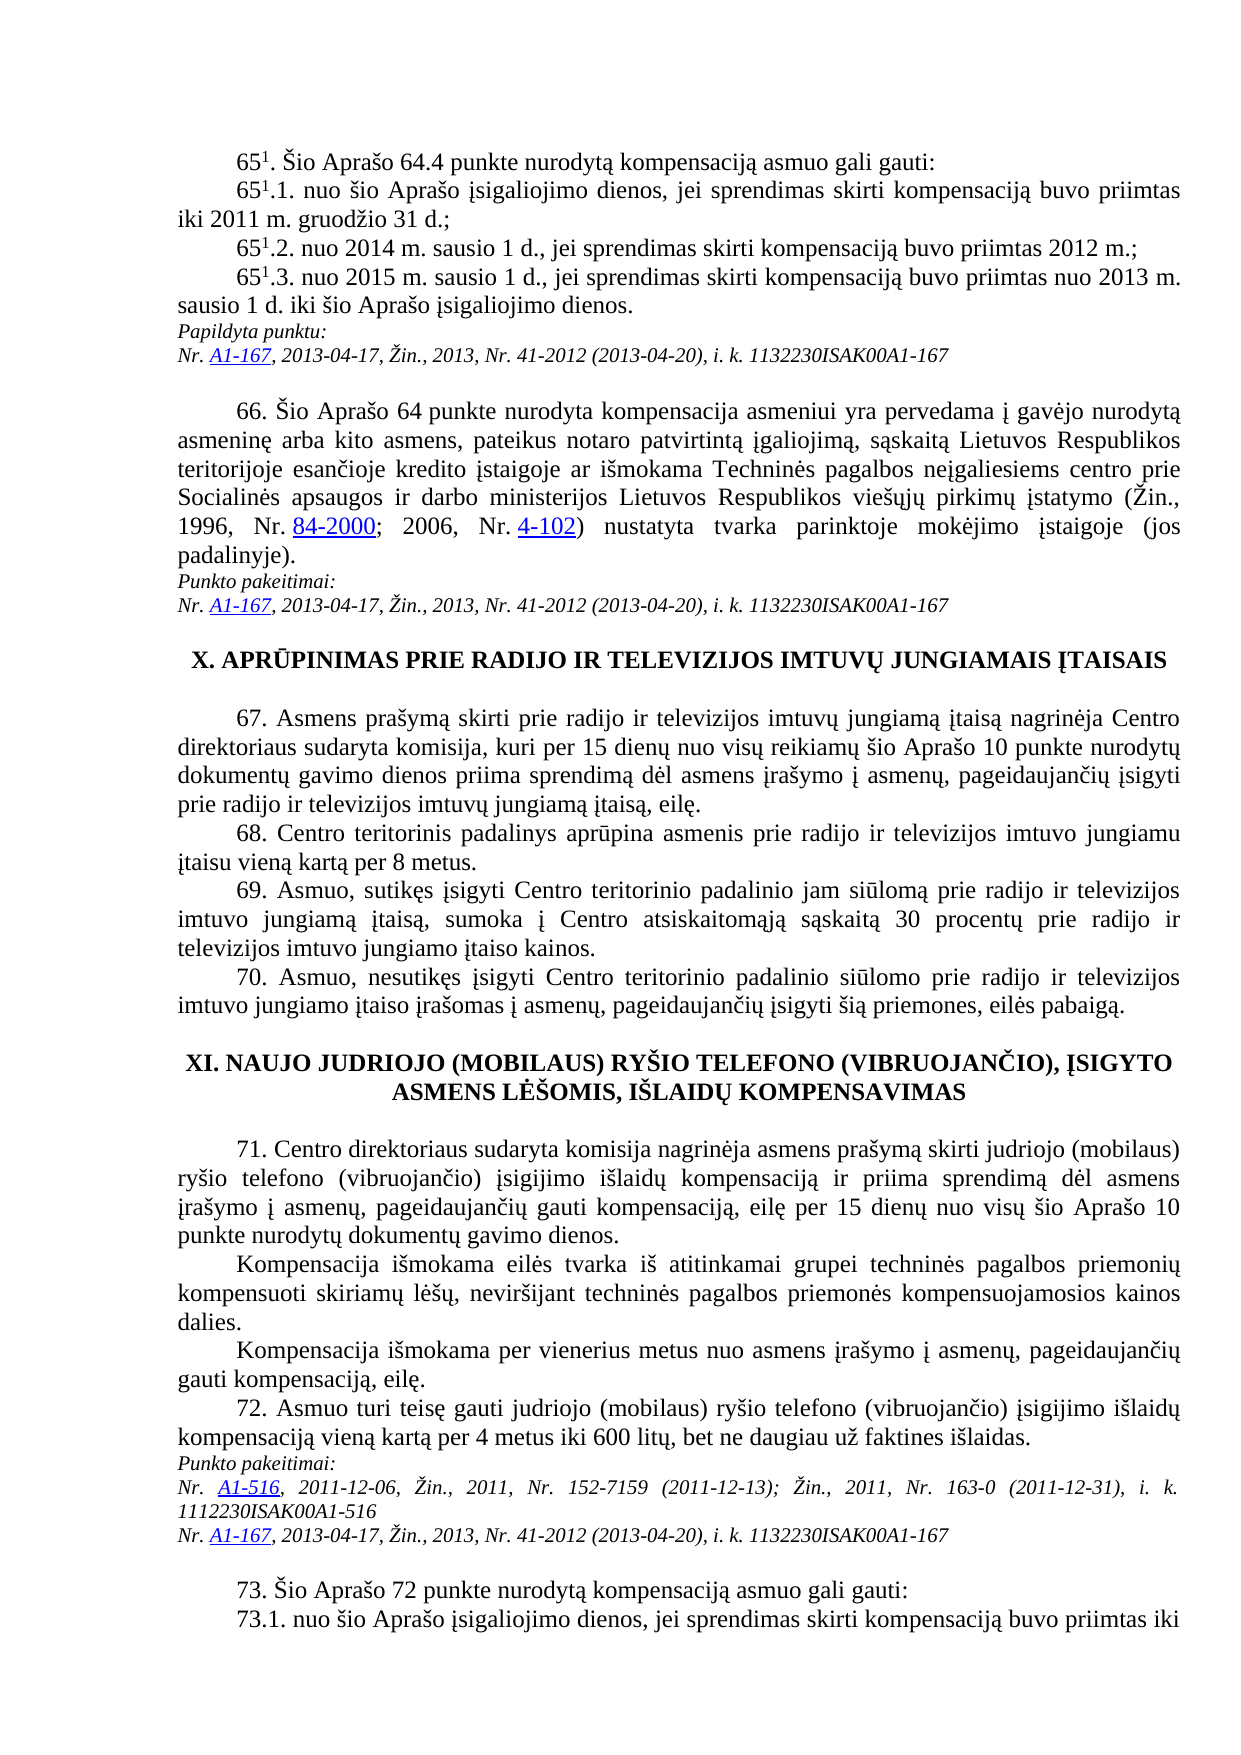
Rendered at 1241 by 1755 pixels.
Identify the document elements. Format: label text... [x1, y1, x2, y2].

text 651.1. nuo šio Aprašo įsigaliojimo dienos, jei sprendimas skirti kompensaciją buvo priimtas iki 2011 m. gruodžio 31 d.; [177, 176, 1181, 233]
text XI. NAUJO judriojo (mobilaus) ryšio telefono (vibruojančio), ĮSIGYTO ASMENS LĖŠOMIS, IŠLAIDŲ KOMPENSAVIMAS [177, 1048, 1181, 1106]
text 70. Asmuo, nesutikęs įsigyti Centro teritorinio padalinio siūlomo prie radijo ir televizijos imtuvo jungiamo įtaiso įrašomas į asmenų, pageidaujančių įsigyti šią priemones, eilės pabaigą. [177, 962, 1181, 1019]
text 67. Asmens prašymą skirti prie radijo ir televizijos imtuvų jungiamą įtaisą nagrinėja Centro direktoriaus sudaryta komisija, kuri per 15 dienų nuo visų reikiamų šio Aprašo 10 punkte nurodytų dokumentų gavimo dienos priima sprendimą dėl asmens įrašymo į asmenų, pageidaujančių įsigyti prie radijo ir televizijos imtuvų jungiamą įtaisą, eilę. [177, 703, 1181, 818]
text X. APRŪPINIMAS PRIE RADIJO IR TELEVIZIJOS IMTUVŲ JUNGIAMAIS ĮTAISAIS [177, 646, 1181, 674]
text Kompensacija išmokama eilės tvarka iš atitinkamai grupei techninės pagalbos priemonių kompensuoti skiriamų lėšų, neviršijant techninės pagalbos priemonės kompensuojamosios kainos dalies. [177, 1249, 1181, 1336]
text 73. Šio Aprašo 72 punkte nurodytą kompensaciją asmuo gali gauti: [177, 1576, 1181, 1604]
text 73.1. nuo šio Aprašo įsigaliojimo dienos, jei sprendimas skirti kompensaciją buvo priimtas iki [177, 1604, 1181, 1633]
text Nr. A1-167, 2013-04-17, Žin., 2013, Nr. 41-2012 (2013-04-20), i. k. 1132230ISAK00A1-167 [177, 343, 1181, 367]
text Punkto pakeitimai: [177, 569, 1181, 593]
text Nr. A1-167, 2013-04-17, Žin., 2013, Nr. 41-2012 (2013-04-20), i. k. 1132230ISAK00A1-167 [177, 593, 1181, 617]
text Papildyta punktu: [177, 319, 1181, 343]
text 71. Centro direktoriaus sudaryta komisija nagrinėja asmens prašymą skirti judriojo (mobilaus) ryšio telefono (vibruojančio) įsigijimo išlaidų kompensaciją ir priima sprendimą dėl asmens įrašymo į asmenų, pageidaujančių gauti kompensaciją, eilę per 15 dienų nuo visų šio Aprašo 10 punkte nurodytų dokumentų gavimo dienos. [177, 1134, 1181, 1249]
text 72. Asmuo turi teisę gauti judriojo (mobilaus) ryšio telefono (vibruojančio) įsigijimo išlaidų kompensaciją vieną kartą per 4 metus iki 600 litų, bet ne daugiau už faktines išlaidas. [177, 1393, 1181, 1451]
text 651. Šio Aprašo 64.4 punkte nurodytą kompensaciją asmuo gali gauti: [177, 147, 1181, 176]
text 68. Centro teritorinis padalinys aprūpina asmenis prie radijo ir televizijos imtuvo jungiamu įtaisu vieną kartą per 8 metus. [177, 818, 1181, 876]
text 651.3. nuo 2015 m. sausio 1 d., jei sprendimas skirti kompensaciją buvo priimtas nuo 2013 m. sausio 1 d. iki šio Aprašo įsigaliojimo dienos. [177, 262, 1181, 319]
text Nr. A1-516, 2011-12-06, Žin., 2011, Nr. 152-7159 (2011-12-13); Žin., 2011, Nr. 163-0 (2011-12-31), i. k. 1112230ISAK00A1-516 [177, 1475, 1181, 1523]
text Punkto pakeitimai: [177, 1451, 1181, 1475]
text 69. Asmuo, sutikęs įsigyti Centro teritorinio padalinio jam siūlomą prie radijo ir televizijos imtuvo jungiamą įtaisą, sumoka į Centro atsiskaitomąją sąskaitą 30 procentų prie radijo ir televizijos imtuvo jungiamo įtaiso kainos. [177, 876, 1181, 962]
text Nr. A1-167, 2013-04-17, Žin., 2013, Nr. 41-2012 (2013-04-20), i. k. 1132230ISAK00A1-167 [177, 1523, 1181, 1547]
text Kompensacija išmokama per vienerius metus nuo asmens įrašymo į asmenų, pageidaujančių gauti kompensaciją, eilę. [177, 1336, 1181, 1393]
text 651.2. nuo 2014 m. sausio 1 d., jei sprendimas skirti kompensaciją buvo priimtas 2012 m.; [177, 233, 1181, 262]
text 66. Šio Aprašo 64 punkte nurodyta kompensacija asmeniui yra pervedama į gavėjo nurodytą asmeninę arba kito asmens, pateikus notaro patvirtintą įgaliojimą, sąskaitą Lietuvos Respublikos teritorijoje esančioje kredito įstaigoje ar išmokama Techninės pagalbos neįgaliesiems centro prie Socialinės apsaugos ir darbo ministerijos Lietuvos Respublikos viešųjų pirkimų įstatymo (Žin., 1996, Nr. 84-2000; 2006, Nr. 4-102) nustatyta tvarka parinktoje mokėjimo įstaigoje (jos padalinyje). [177, 396, 1181, 569]
